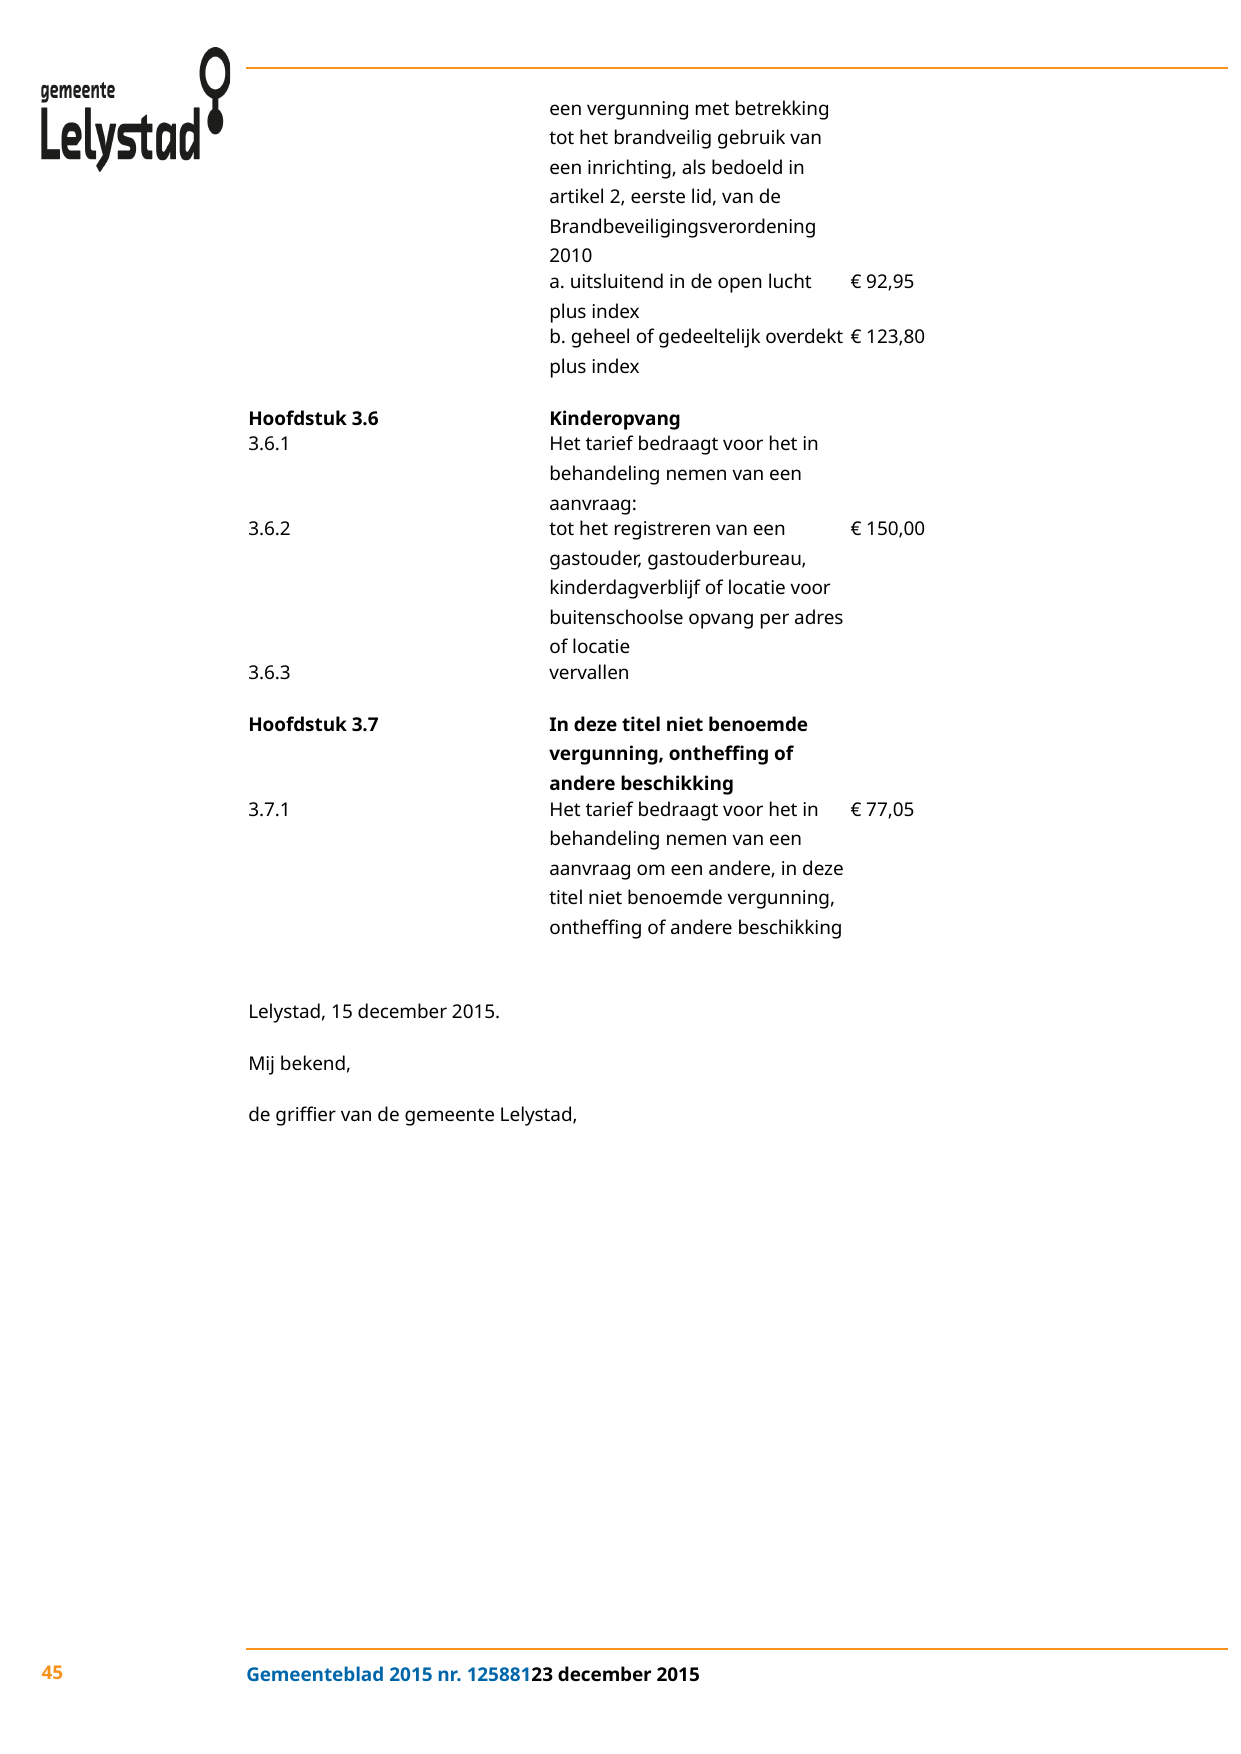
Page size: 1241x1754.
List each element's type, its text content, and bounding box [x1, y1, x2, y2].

table_cell 3.7.1 [248, 796, 549, 940]
table_cell Hoofdstuk 3.7 [248, 711, 549, 796]
table_cell Het tarief bedraagt voor het in behandeling nemen van een aanvraag om een andere, in deze titel niet benoemde vergunning, ontheffing of andere beschikking [549, 796, 850, 940]
table_cell € 150,00 [850, 515, 1152, 659]
table_cell 3.6.2 [248, 515, 549, 659]
table_cell [850, 405, 1152, 431]
table_cell [248, 95, 549, 268]
table_cell [549, 940, 850, 966]
table_cell Hoofdstuk 3.6 [248, 405, 549, 431]
picture [41, 47, 231, 172]
table_cell 3.6.1 [248, 431, 549, 515]
table_cell [248, 324, 549, 379]
table_cell Kinderopvang [549, 405, 850, 431]
table_cell 3.6.3 [248, 660, 549, 685]
table_cell de griffier van de gemeente Lelystad, [248, 1101, 1152, 1127]
table_cell [248, 1076, 1152, 1101]
table_cell [248, 940, 549, 966]
table_cell In deze titel niet benoemde vergunning, ontheffing of andere beschikking [549, 711, 850, 796]
table_cell a. uitsluitend in de open lucht plus index [549, 269, 850, 324]
table_cell [549, 379, 850, 405]
table_cell vervallen [549, 660, 850, 685]
table_cell Het tarief bedraagt voor het in behandeling nemen van een aanvraag: [549, 431, 850, 515]
table_header Lelystad, 15 december 2015. [248, 999, 1152, 1024]
table_cell € 123,80 [850, 324, 1152, 379]
table_cell tot het registreren van een gastouder, gastouderbureau, kinderdagverblijf of locatie voor buitenschoolse opvang per adres of locatie [549, 515, 850, 659]
table_cell een vergunning met betrekking tot het brandveilig gebruik van een inrichting, als bedoeld in artikel 2, eerste lid, van de Brandbeveiligingsverordening 2010 [549, 95, 850, 268]
table_cell [248, 269, 549, 324]
table_cell [850, 660, 1152, 685]
table_cell [850, 431, 1152, 515]
table_cell [850, 379, 1152, 405]
table_cell [850, 685, 1152, 711]
table_cell [248, 1024, 1152, 1050]
table_cell € 77,05 [850, 796, 1152, 940]
table_cell Mij bekend, [248, 1050, 1152, 1076]
table_cell [248, 685, 549, 711]
table_cell [850, 711, 1152, 796]
table_cell [549, 685, 850, 711]
table_cell b. geheel of gedeeltelijk overdekt plus index [549, 324, 850, 379]
table_cell [248, 379, 549, 405]
table_cell [850, 940, 1152, 966]
table_cell € 92,95 [850, 269, 1152, 324]
table_cell [850, 95, 1152, 268]
